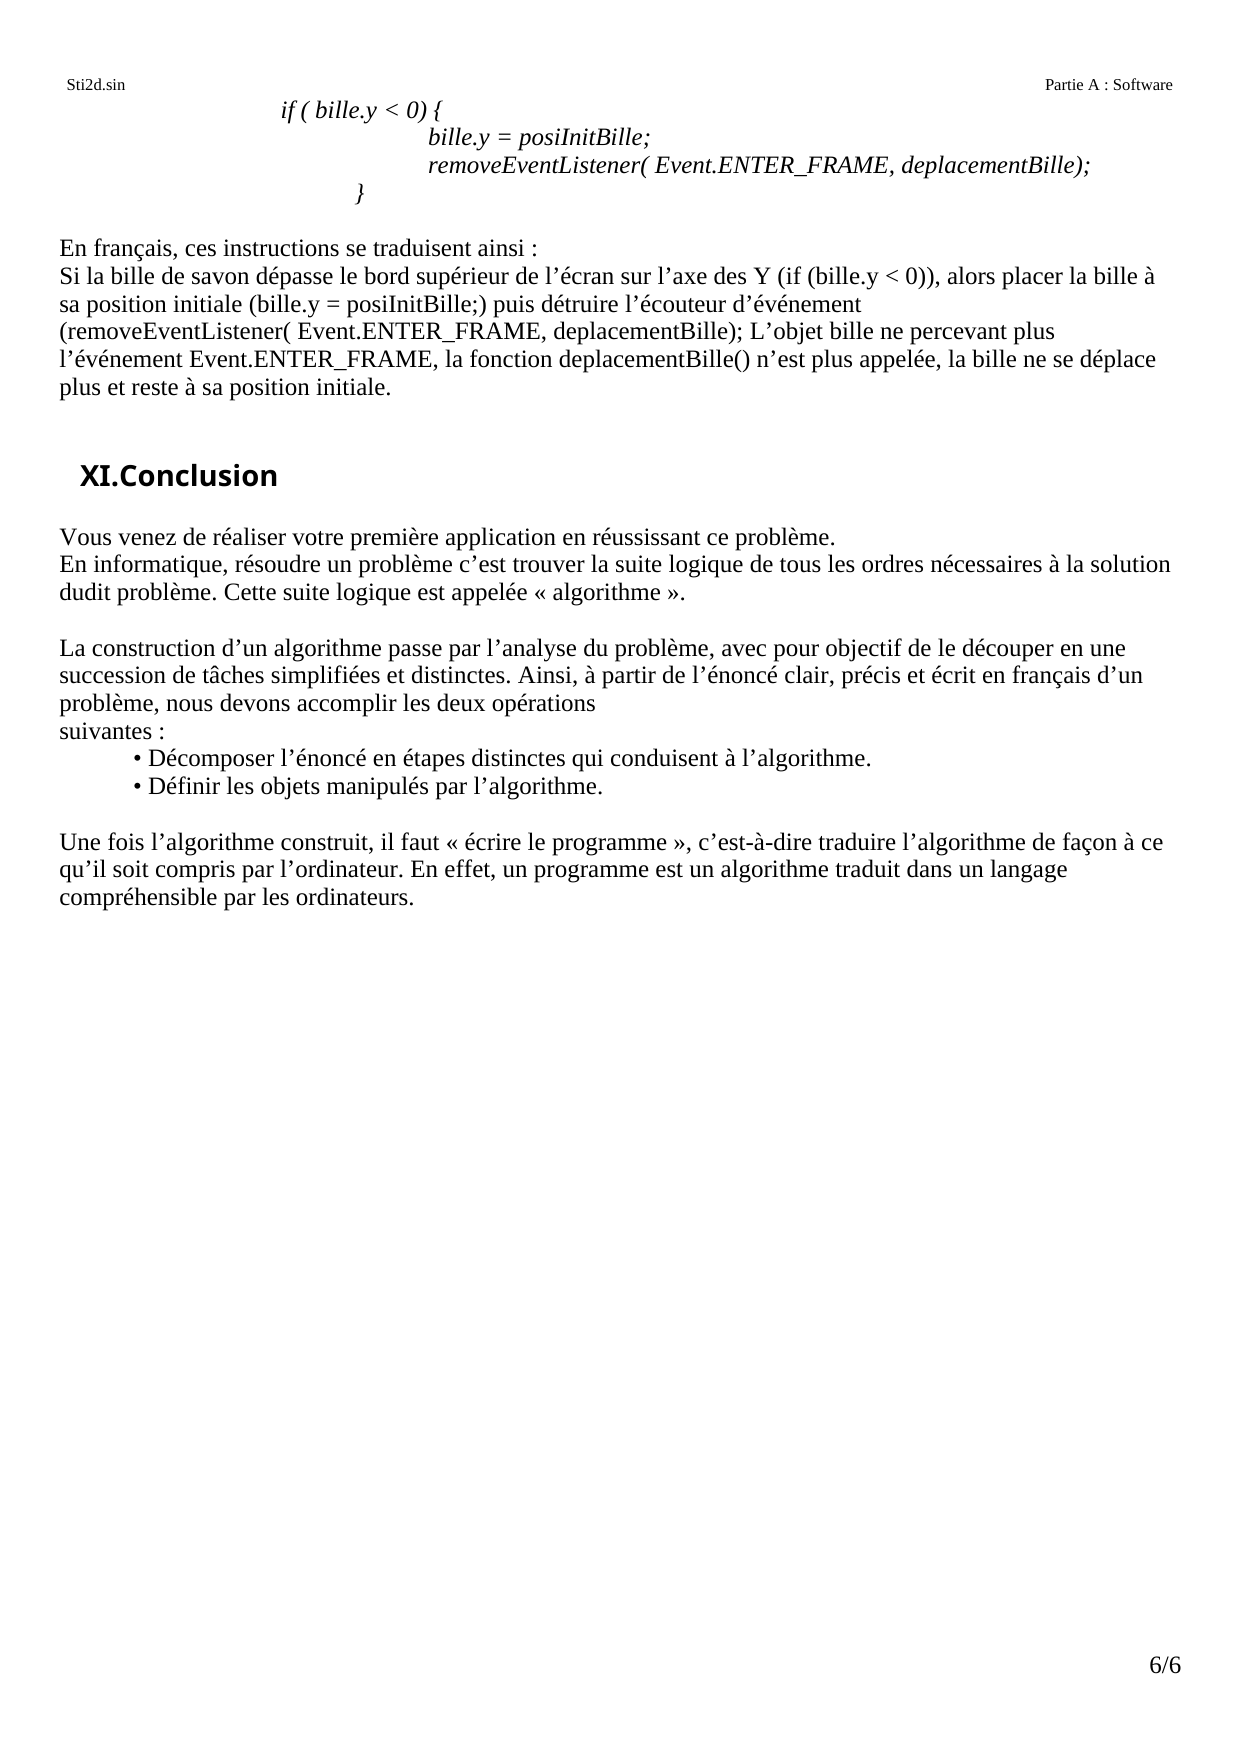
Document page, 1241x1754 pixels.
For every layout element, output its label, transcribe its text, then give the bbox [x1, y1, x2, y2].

text Vous venez de réaliser votre première application en réussissant ce problème. [59, 523, 1181, 551]
text En informatique, résoudre un problème c’est trouver la suite logique de tous les ordres nécessaires à la solution dudit problème. Cette suite logique est appelée « algorithme ». [59, 551, 1181, 606]
text 27 [59, 427, 1181, 455]
text removeEventListener( Event.ENTER_FRAME, deplacementBille); [59, 151, 1181, 179]
text bille.y = posiInitBille; [59, 123, 1181, 151]
text suivantes : [59, 717, 1181, 744]
text La construction d’un algorithme passe par l’analyse du problème, avec pour objectif de le découper en une succession de tâches simplifiées et distinctes. Ainsi, à partir de l’énoncé clair, précis et écrit en français d’un problème, nous devons accomplir les deux opérations [59, 634, 1181, 717]
subtitle Conclusion [80, 455, 1181, 495]
text En français, ces instructions se traduisent ainsi : [59, 234, 1181, 262]
text Une fois l’algorithme construit, il faut « écrire le programme », c’est-à-dire traduire l’algorithme de façon à ce qu’il soit compris par l’ordinateur. En effet, un programme est un algorithme traduit dans un langage compréhensible par les ordinateurs. [59, 828, 1181, 911]
text • Définir les objets manipulés par l’algorithme. [59, 772, 1181, 800]
text } [59, 179, 1181, 207]
text • Décomposer l’énoncé en étapes distinctes qui conduisent à l’algorithme. [59, 744, 1181, 772]
text if ( bille.y < 0) { [59, 96, 1181, 123]
text Si la bille de savon dépasse le bord supérieur de l’écran sur l’axe des Y (if (bille.y < 0)), alors placer la bille à sa position initiale (bille.y = posiInitBille;) puis détruire l’écouteur d’événement (removeEventListener( Event.ENTER_FRAME, deplacementBille); L’objet bille ne percevant plus l’événement Event.ENTER_FRAME, la fonction deplacementBille() n’est plus appelée, la bille ne se déplace plus et reste à sa position initiale. [59, 262, 1181, 401]
